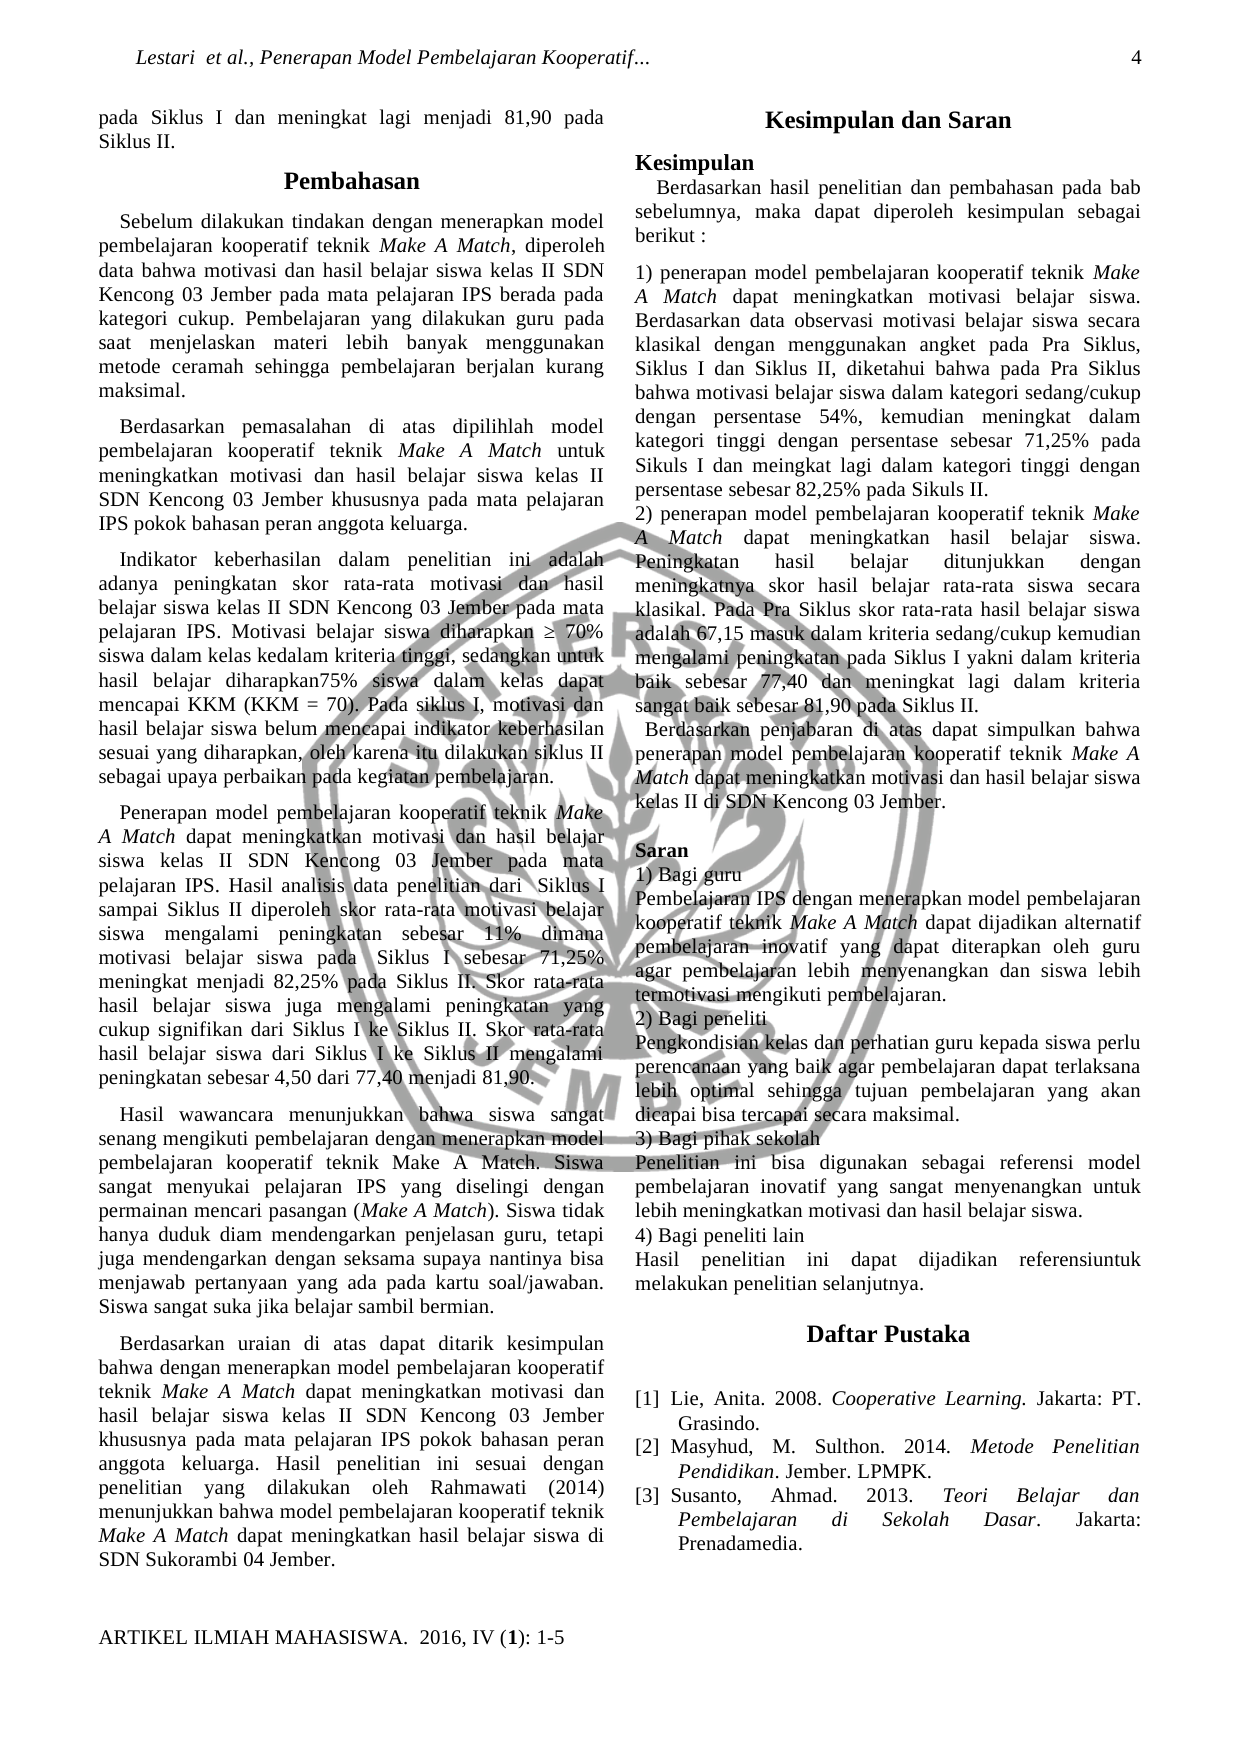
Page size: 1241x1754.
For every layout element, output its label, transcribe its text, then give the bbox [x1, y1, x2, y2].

text 1) penerapan model pembelajaran kooperatif teknik Make A Match dapat meningkatkan motivasi belajar siswa. Berdasarkan data observasi motivasi belajar siswa secara klasikal dengan menggunakan angket pada Pra Siklus, Siklus I dan Siklus II, diketahui bahwa pada Pra Siklus bahwa motivasi belajar siswa dalam kategori sedang/cukup dengan persentase 54%, kemudian meningkat dalam kategori tinggi dengan persentase sebesar 71,25% pada Sikuls I dan meingkat lagi dalam kategori tinggi dengan persentase sebesar 82,25% pada Sikuls II. [635, 260, 1142, 501]
text Hasil wawancara menunjukkan bahwa siswa sangat senang mengikuti pembelajaran dengan menerapkan model pembelajaran kooperatif teknik Make A Match. Siswa sangat menyukai pelajaran IPS yang diselingi dengan permainan mencari pasangan (Make A Match). Siswa tidak hanya duduk diam mendengarkan penjelasan guru, tetapi juga mendengarkan dengan seksama supaya nantinya bisa menjawab pertanyaan yang ada pada kartu soal/jawaban. Siswa sangat suka jika belajar sambil bermian. [98, 1101, 605, 1318]
text Pengkondisian kelas dan perhatian guru kepada siswa perlu perencanaan yang baik agar pembelajaran dapat terlaksana lebih optimal sehingga tujuan pembelajaran yang akan dicapai bisa tercapai secara maksimal. [635, 1030, 1142, 1126]
picture [229, 447, 1011, 1246]
text [3] Susanto, Ahmad. 2013. Teori Belajar dan Pembelajaran di Sekolah Dasar. Jakarta: Prenadamedia. [635, 1482, 1142, 1555]
text Pembelajaran IPS dengan menerapkan model pembelajaran kooperatif teknik Make A Match dapat dijadikan alternatif pembelajaran inovatif yang dapat diterapkan oleh guru agar pembelajaran lebih menyenangkan dan siswa lebih termotivasi mengikuti pembelajaran. [635, 886, 1142, 1006]
list Berdasarkan penjabaran di atas dapat simpulkan bahwa penerapan model pembelajaran kooperatif teknik Make A Match dapat meningkatkan motivasi dan hasil belajar siswa kelas II di SDN Kencong 03 Jember. [635, 717, 1142, 813]
text Berdasarkan hasil penelitian dan pembahasan pada bab sebelumnya, maka dapat diperoleh kesimpulan sebagai berikut : [635, 175, 1142, 247]
text Penerapan model pembelajaran kooperatif teknik Make A Match dapat meningkatkan motivasi dan hasil belajar siswa kelas II SDN Kencong 03 Jember pada mata pelajaran IPS. Hasil analisis data penelitian dari Siklus I sampai Siklus II diperoleh skor rata-rata motivasi belajar siswa mengalami peningkatan sebesar 11% dimana motivasi belajar siswa pada Siklus I sebesar 71,25% meningkat menjadi 82,25% pada Siklus II. Skor rata-rata hasil belajar siswa juga mengalami peningkatan yang cukup signifikan dari Siklus I ke Siklus II. Skor rata-rata hasil belajar siswa dari Siklus I ke Siklus II mengalami peningkatan sebesar 4,50 dari 77,40 menjadi 81,90. [98, 800, 605, 1089]
text 1) Bagi guru [635, 861, 1142, 886]
text 4) Bagi peneliti lain [635, 1222, 1142, 1246]
text Indikator keberhasilan dalam penelitian ini adalah adanya peningkatan skor rata-rata motivasi dan hasil belajar siswa kelas II SDN Kencong 03 Jember pada mata pelajaran IPS. Motivasi belajar siswa diharapkan ≥ 70% siswa dalam kelas kedalam kriteria tinggi, sedangkan untuk hasil belajar diharapkan75% siswa dalam kelas dapat mencapai KKM (KKM = 70). Pada siklus I, motivasi dan hasil belajar siswa belum mencapai indikator keberhasilan sesuai yang diharapkan, oleh karena itu dilakukan siklus II sebagai upaya perbaikan pada kegiatan pembelajaran. [98, 547, 605, 788]
text Berdasarkan pemasalahan di atas dipilihlah model pembelajaran kooperatif teknik Make A Match untuk meningkatkan motivasi dan hasil belajar siswa kelas II SDN Kencong 03 Jember khususnya pada mata pelajaran IPS pokok bahasan peran anggota keluarga. [98, 414, 605, 534]
text [2] Masyhud, M. Sulthon. 2014. Metode Penelitian Pendidikan. Jember. LPMPK. [635, 1434, 1142, 1482]
text Berdasarkan uraian di atas dapat ditarik kesimpulan bahwa dengan menerapkan model pembelajaran kooperatif teknik Make A Match dapat meningkatkan motivasi dan hasil belajar siswa kelas II SDN Kencong 03 Jember khususnya pada mata pelajaran IPS pokok bahasan peran anggota keluarga. Hasil penelitian ini sesuai dengan penelitian yang dilakukan oleh Rahmawati (2014) menunjukkan bahwa model pembelajaran kooperatif teknik Make A Match dapat meningkatkan hasil belajar siswa di SDN Sukorambi 04 Jember. [98, 1331, 605, 1571]
list 2) penerapan model pembelajaran kooperatif teknik Make A Match dapat meningkatkan hasil belajar siswa. Peningkatan hasil belajar ditunjukkan dengan meningkatnya skor hasil belajar rata-rata siswa secara klasikal. Pada Pra Siklus skor rata-rata hasil belajar siswa adalah 67,15 masuk dalam kriteria sedang/cukup kemudian mengalami peningkatan pada Siklus I yakni dalam kriteria baik sebesar 77,40 dan meningkat lagi dalam kriteria sangat baik sebesar 81,90 pada Siklus II. [635, 501, 1142, 717]
text Daftar Pustaka [635, 1319, 1142, 1348]
text Kesimpulan [635, 149, 1142, 175]
text 2) Bagi peneliti [635, 1006, 1142, 1030]
text Pembahasan [98, 166, 605, 195]
text Kesimpulan dan Saran [635, 105, 1142, 134]
text Penelitian ini bisa digunakan sebagai referensi model pembelajaran inovatif yang sangat menyenangkan untuk lebih meningkatkan motivasi dan hasil belajar siswa. [635, 1150, 1142, 1222]
text 3) Bagi pihak sekolah [635, 1126, 1142, 1150]
text Sebelum dilakukan tindakan dengan menerapkan model pembelajaran kooperatif teknik Make A Match, diperoleh data bahwa motivasi dan hasil belajar siswa kelas II SDN Kencong 03 Jember pada mata pelajaran IPS berada pada kategori cukup. Pembelajaran yang dilakukan guru pada saat menjelaskan materi lebih banyak menggunakan metode ceramah sehingga pembelajaran berjalan kurang maksimal. [98, 209, 605, 402]
text Saran [635, 837, 1142, 861]
text [1] Lie, Anita. 2008. Cooperative Learning. Jakarta: PT. Grasindo. [635, 1386, 1142, 1434]
text pada Siklus I dan meningkat lagi menjadi 81,90 pada Siklus II. [98, 105, 605, 153]
text Hasil penelitian ini dapat dijadikan referensiuntuk melakukan penelitian selanjutnya. [635, 1246, 1142, 1294]
